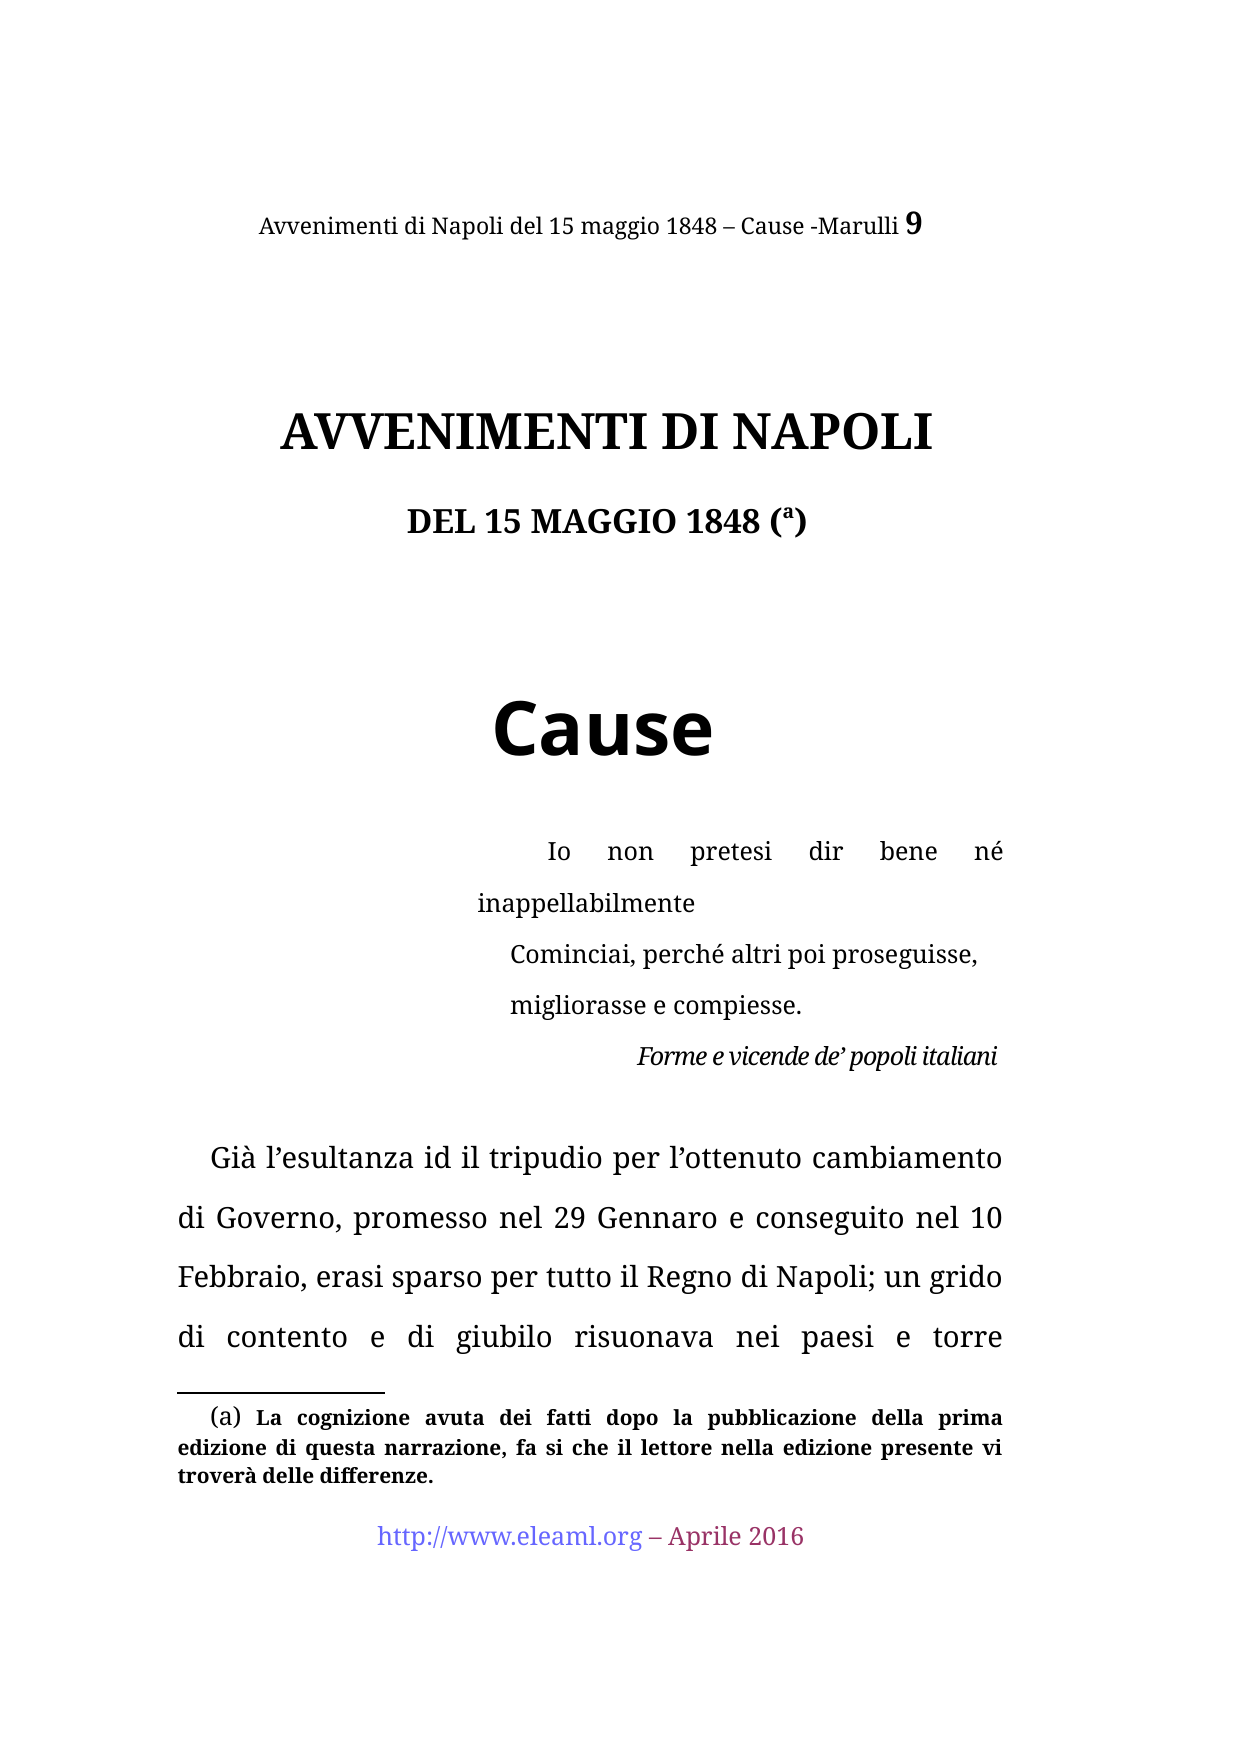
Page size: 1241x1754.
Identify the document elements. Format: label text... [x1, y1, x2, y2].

text La cognizione avuta dei fatti dopo la pubblicazione della prima edizione di questa narrazione, fa si che il lettore nella edizione presente vi troverà delle differenze. [177, 1399, 1004, 1489]
text Cause [177, 676, 1004, 778]
text Già l’esultanza id il tripudio per l’ottenuto cambiamento di Governo, promesso nel 29 Gennaro e conseguito nel 10 Febbraio, erasi sparso per tutto il Regno di Napoli; un grido di contento e di giubilo risuonava nei paesi e torre [177, 1138, 1004, 1356]
text Cominciai, perché altri poi proseguisse, [477, 936, 1004, 971]
text migliorasse e compiesse. [477, 987, 1004, 1022]
text AVVENIMENTI DI NAPOLI [177, 396, 1004, 464]
text Forme e vicende de’ popoli italiani [177, 1038, 1004, 1073]
text DEL 15 MAGGIO 1848 () [177, 498, 1004, 544]
text Io non pretesi dir bene né inappellabilmente [477, 829, 1004, 919]
